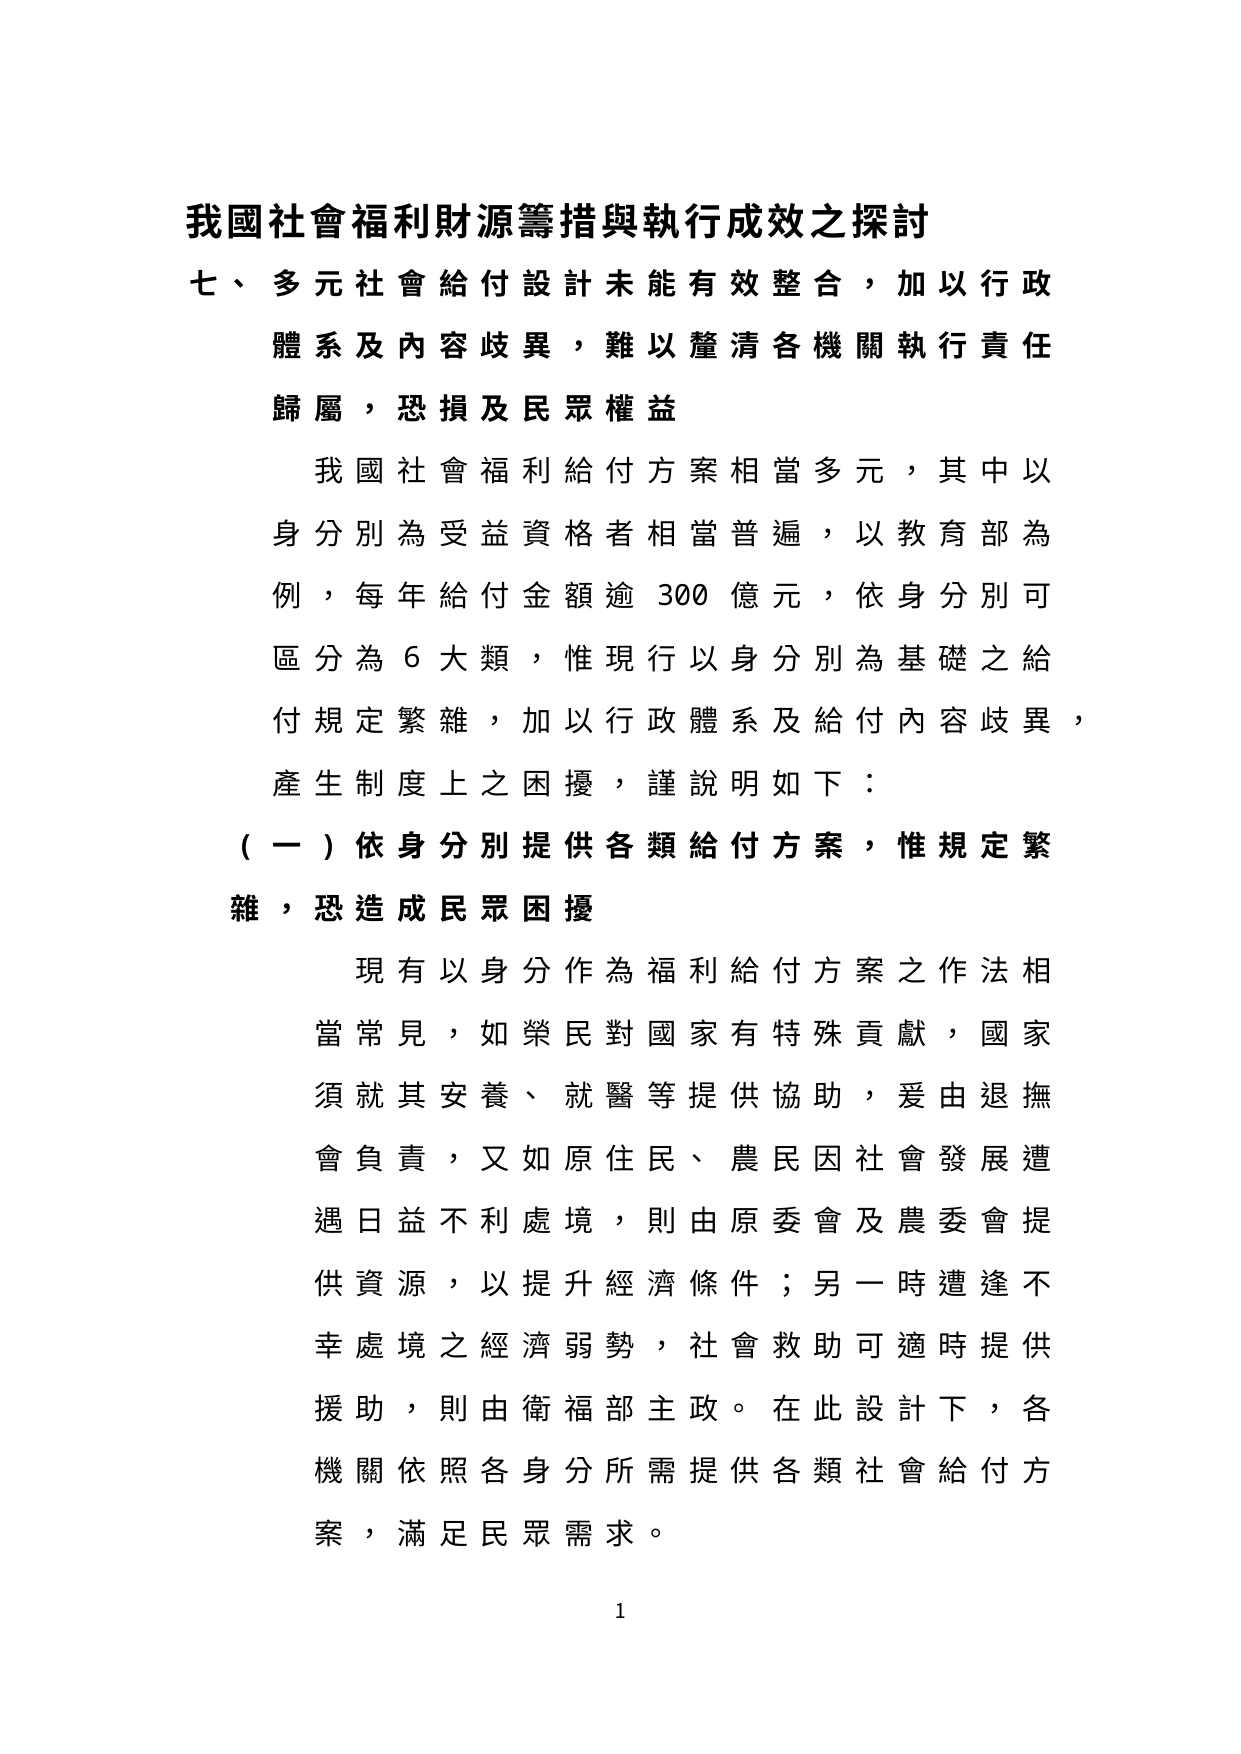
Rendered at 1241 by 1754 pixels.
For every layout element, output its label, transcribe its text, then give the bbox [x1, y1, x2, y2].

text 我國社會福利給付方案相當多元，其中以身分別為受益資格者相當普遍，以教育部為例，每年給付金額逾300億元，依身分別可區分為6大類，惟現行以身分別為基礎之給付規定繁雜，加以行政體系及給付內容歧異，產生制度上之困擾，謹說明如下： [242, 427, 1058, 802]
text 七、多元社會給付設計未能有效整合，加以行政體系及內容歧異，難以釐清各機關執行責任歸屬，恐損及民眾權益 [183, 240, 1058, 427]
text (一)依身分別提供各類給付方案，惟規定繁雜，恐造成民眾困擾 [203, 802, 1058, 927]
text 我國社會福利財源籌措與執行成效之探討 [183, 177, 1058, 240]
text 現有以身分作為福利給付方案之作法相當常見，如榮民對國家有特殊貢獻，國家須就其安養、就醫等提供協助，爰由退撫會負責，又如原住民、農民因社會發展遭遇日益不利處境，則由原委會及農委會提供資源，以提升經濟條件；另一時遭逢不幸處境之經濟弱勢，社會救助可適時提供援助，則由衛福部主政。在此設計下，各機關依照各身分所需提供各類社會給付方案，滿足民眾需求。 [271, 927, 1058, 1552]
